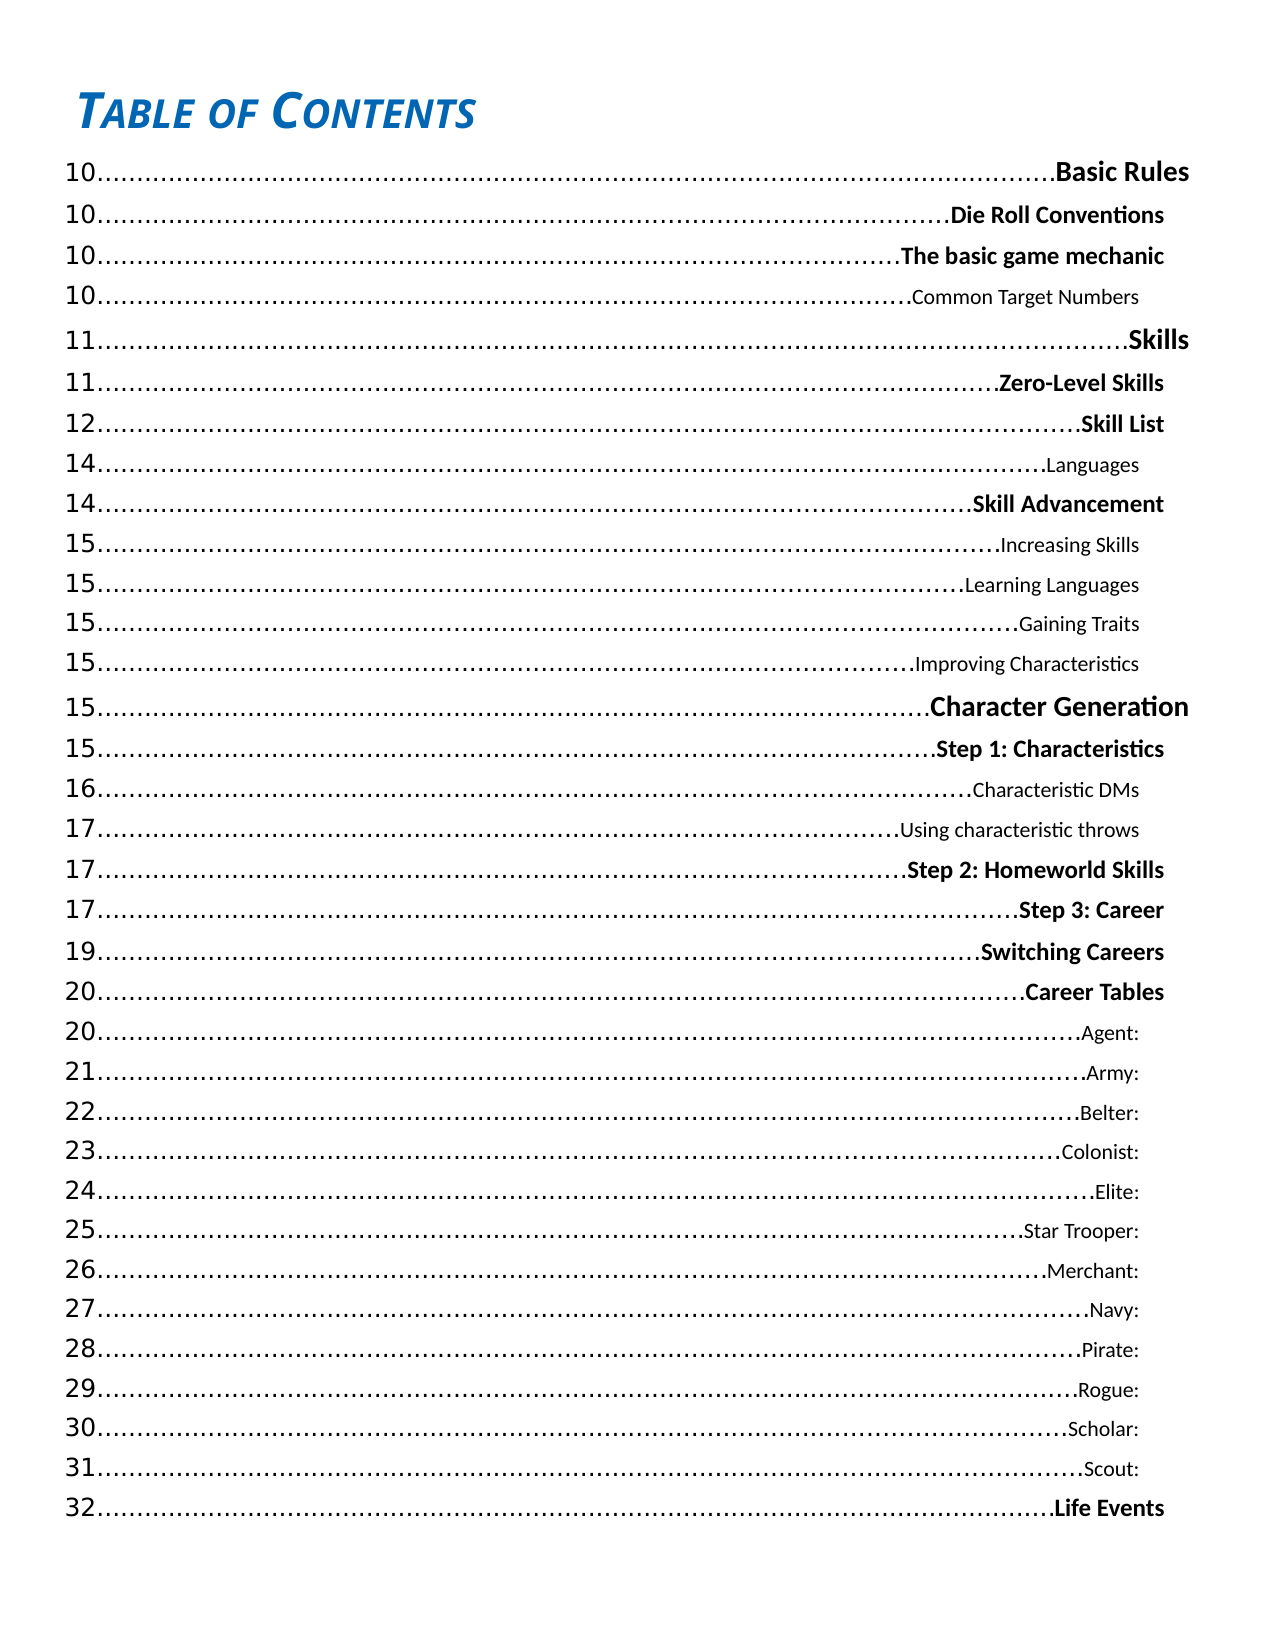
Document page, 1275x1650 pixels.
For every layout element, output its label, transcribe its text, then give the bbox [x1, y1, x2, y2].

text Colonist: 23 [75, 1136, 1139, 1165]
text Step 2: Homeworld Skills 17 [75, 854, 1164, 884]
text Army: 21 [75, 1057, 1139, 1086]
text Increasing Skills 15 [75, 529, 1139, 558]
text Languages 14 [75, 449, 1139, 478]
text Step 1: Characteristics 15 [75, 734, 1164, 764]
text Learning Languages 15 [75, 569, 1139, 598]
text Merchant: 26 [75, 1255, 1139, 1284]
text Improving Characteristics 15 [75, 648, 1139, 677]
subtitle Table of Contents [75, 75, 1189, 143]
text Using characteristic throws 17 [75, 814, 1139, 843]
text Belter: 22 [75, 1097, 1139, 1126]
text Skill List 12 [75, 408, 1164, 438]
text Navy: 27 [75, 1294, 1139, 1324]
text Common Target Numbers 10 [75, 281, 1139, 310]
text Scholar: 30 [75, 1413, 1139, 1442]
text Life Events 32 [75, 1492, 1164, 1523]
text Skills 11 [75, 321, 1189, 356]
text Step 3: Career 17 [75, 895, 1164, 925]
text Elite: 24 [75, 1176, 1139, 1205]
text Character Generation 15 [75, 688, 1189, 723]
text Pirate: 28 [75, 1334, 1139, 1363]
text Star Trooper: 25 [75, 1215, 1139, 1244]
text Zero-Level Skills 11 [75, 367, 1164, 397]
text Die Roll Conventions 10 [75, 199, 1164, 230]
text Characteristic DMs 16 [75, 774, 1139, 804]
text Agent: 20 [75, 1017, 1139, 1047]
text Career Tables 20 [75, 977, 1164, 1007]
text Skill Advancement 14 [75, 488, 1164, 519]
text Rogue: 29 [75, 1374, 1139, 1403]
text The basic game mechanic 10 [75, 240, 1164, 271]
text Basic Rules 10 [75, 153, 1189, 189]
text Scout: 31 [75, 1453, 1139, 1482]
text Switching Careers 19 [75, 936, 1164, 966]
text Gaining Traits 15 [75, 608, 1139, 638]
